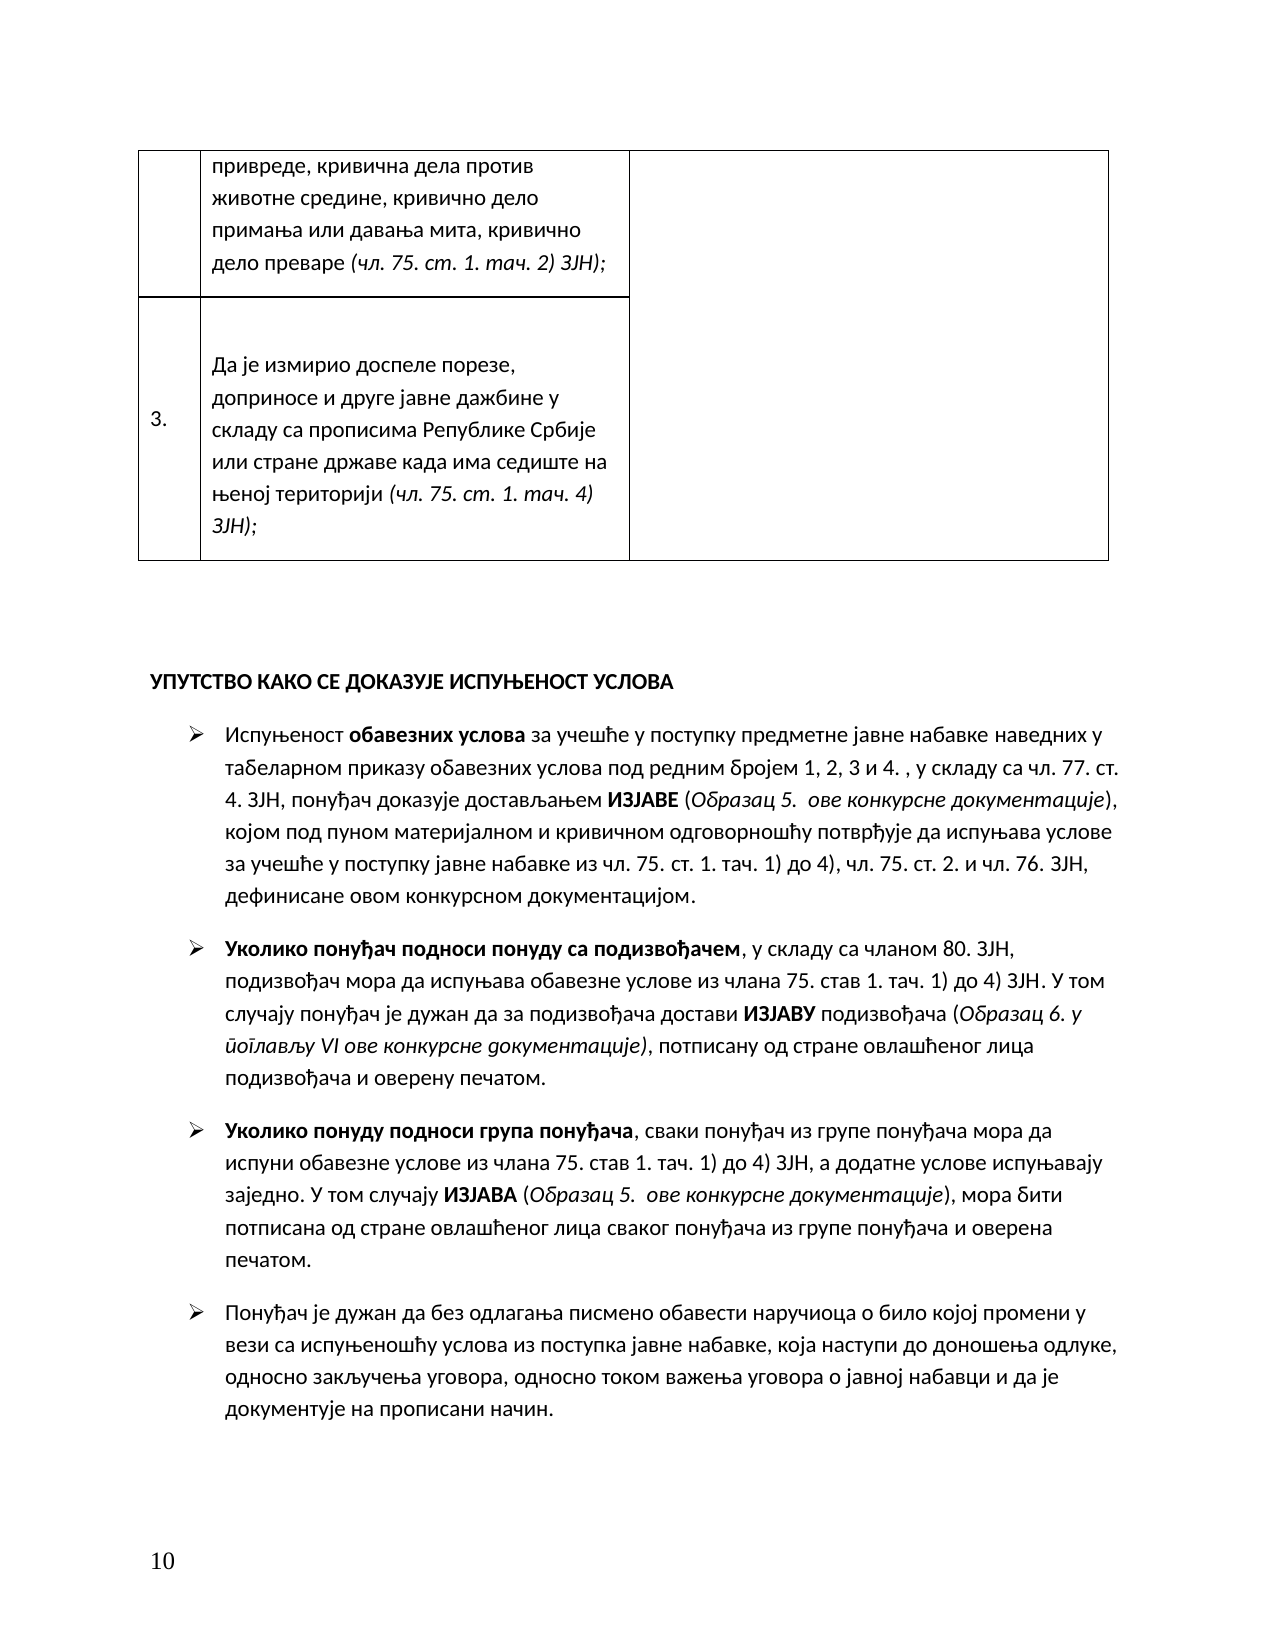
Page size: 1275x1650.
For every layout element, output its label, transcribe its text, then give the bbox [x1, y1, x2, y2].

table_cell привреде, кривична дела против животне средине, кривично дело примања или давања мита, кривично дело преваре (чл. 75. ст. 1. тач. 2) ЗЈН); [201, 151, 629, 296]
table_cell Да је измирио доспеле порезе, доприносе и друге јавне дажбине у складу са прописима Републике Србије или стране државе када има седиште на њеној територији (чл. 75. ст. 1. тач. 4) ЗЈН); [201, 298, 629, 560]
list Уколико понуђач подноси понуду са подизвођачем, у складу са чланом 80. ЗЈН, подизвођач мора да испуњава обавезне услове из члана 75. став 1. тач. 1) до 4) ЗЈН. У том случају понуђач је дужан да за подизвођача достави ИЗЈАВУ подизвођача (Образац 6. у поглављу VI ове конкурсне документације), потписану од стране овлашћеног лица подизвођача и оверену печатом. [187, 934, 1125, 1091]
table_cell [630, 151, 1108, 560]
list Понуђач је дужан да без одлагања писмено обавести наручиоца о било којој промени у вези са испуњеношћу услова из поступка јавне набавке, која наступи до доношења одлуке, односно закључења уговора, односно током важења уговора о јавној набавци и да је документује на прописани начин. [187, 1298, 1125, 1422]
list Испуњеност обавезних услова за учешће у поступку предметне јавне набавке наведних у табеларном приказу обавезних услова под редним бројем 1, 2, 3 и 4. , у складу са чл. 77. ст. 4. ЗЈН, понуђач доказује достављањем ИЗЈАВЕ (Образац 5. ове конкурсне документације), којом под пуном материјалном и кривичном одговорношћу потврђује да испуњава услове за учешће у поступку јавне набавке из чл. 75. ст. 1. тач. 1) до 4), чл. 75. ст. 2. и чл. 76. ЗЈН, дефинисане овом конкурсном документацијом. [187, 720, 1125, 909]
table_cell [139, 151, 200, 296]
text УПУТСТВО КАКО СЕ ДОКАЗУЈЕ ИСПУЊЕНОСТ УСЛОВА [150, 667, 1125, 695]
table_cell 3. [139, 298, 200, 560]
list Уколико понуду подноси група понуђача, сваки понуђач из групе понуђача мора да испуни обавезне услове из члана 75. став 1. тач. 1) до 4) ЗЈН, а додатне услове испуњавају заједно. У том случају ИЗЈАВА (Образац 5. ове конкурсне документације), мора бити потписана од стране овлашћеног лица сваког понуђача из групе понуђача и оверена печатом. [187, 1116, 1125, 1273]
